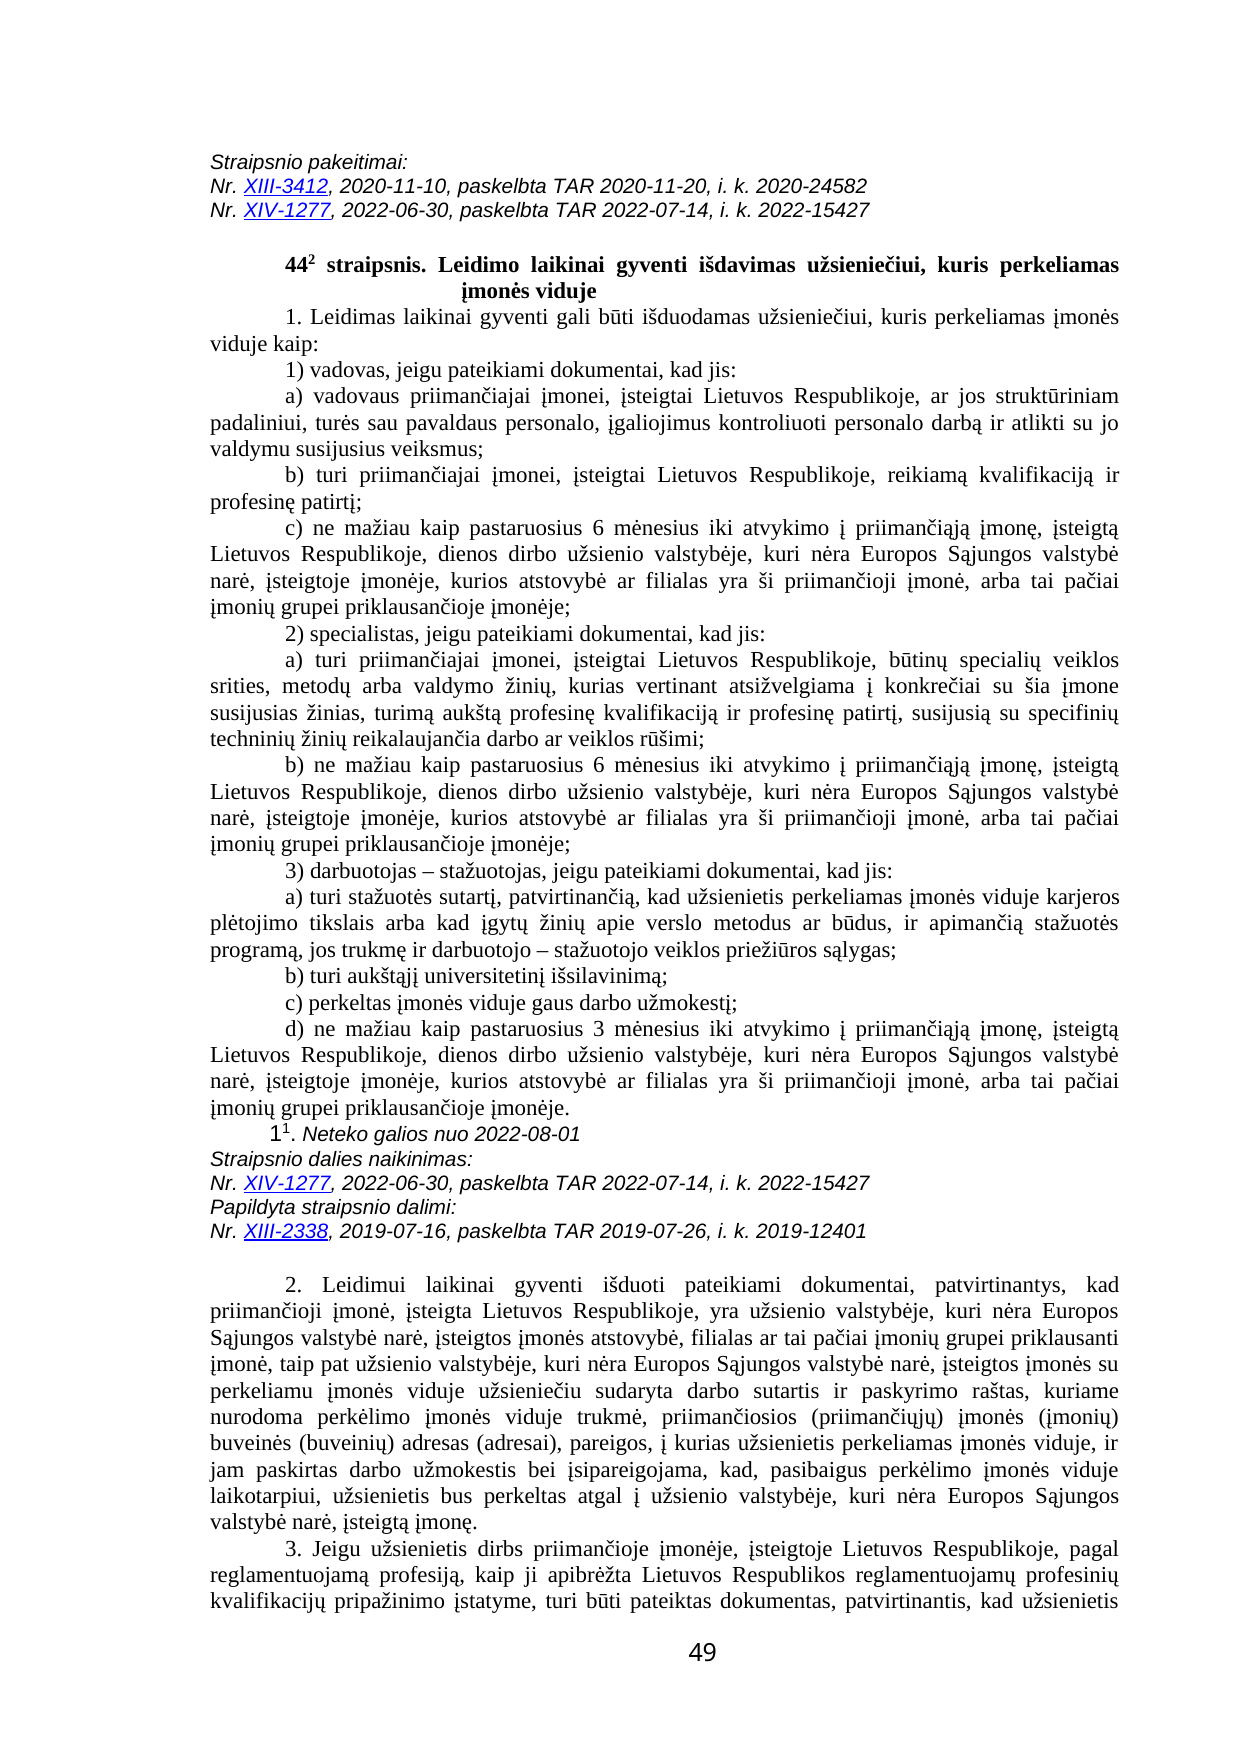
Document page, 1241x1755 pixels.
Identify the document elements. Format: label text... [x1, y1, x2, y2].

text Straipsnio pakeitimai: [210, 150, 1120, 174]
text d) ne mažiau kaip pastaruosius 3 mėnesius iki atvykimo į priimančiąją įmonę, įsteigtą Lietuvos Respublikoje, dienos dirbo užsienio valstybėje, kuri nėra Europos Sąjungos valstybė narė, įsteigtoje įmonėje, kurios atstovybė ar filialas yra ši priimančioji įmonė, arba tai pačiai įmonių grupei priklausančioje įmonėje. [210, 1015, 1120, 1120]
text Nr. XIII-2338, 2019-07-16, paskelbta TAR 2019-07-26, i. k. 2019-12401 [210, 1218, 1120, 1242]
text b) ne mažiau kaip pastaruosius 6 mėnesius iki atvykimo į priimančiąją įmonę, įsteigtą Lietuvos Respublikoje, dienos dirbo užsienio valstybėje, kuri nėra Europos Sąjungos valstybė narė, įsteigtoje įmonėje, kurios atstovybė ar filialas yra ši priimančioji įmonė, arba tai pačiai įmonių grupei priklausančioje įmonėje; [210, 751, 1120, 857]
text c) perkeltas įmonės viduje gaus darbo užmokestį; [210, 988, 1120, 1015]
text 2) specialistas, jeigu pateikiami dokumentai, kad jis: [210, 619, 1120, 646]
text 442 straipsnis. Leidimo laikinai gyventi išdavimas užsieniečiui, kuris perkeliamas įmonės viduje [285, 251, 1120, 303]
text c) ne mažiau kaip pastaruosius 6 mėnesius iki atvykimo į priimančiąją įmonę, įsteigtą Lietuvos Respublikoje, dienos dirbo užsienio valstybėje, kuri nėra Europos Sąjungos valstybė narė, įsteigtoje įmonėje, kurios atstovybė ar filialas yra ši priimančioji įmonė, arba tai pačiai įmonių grupei priklausančioje įmonėje; [210, 514, 1120, 619]
text Nr. XIV-1277, 2022-06-30, paskelbta TAR 2022-07-14, i. k. 2022-15427 [210, 1171, 1120, 1194]
text 3) darbuotojas – stažuotojas, jeigu pateikiami dokumentai, kad jis: [210, 857, 1120, 883]
text 1. Leidimas laikinai gyventi gali būti išduodamas užsieniečiui, kuris perkeliamas įmonės viduje kaip: [210, 303, 1120, 356]
text a) vadovaus priimančiajai įmonei, įsteigtai Lietuvos Respublikoje, ar jos struktūriniam padaliniui, turės sau pavaldaus personalo, įgaliojimus kontroliuoti personalo darbą ir atlikti su jo valdymu susijusius veiksmus; [210, 382, 1120, 461]
text 3. Jeigu užsienietis dirbs priimančioje įmonėje, įsteigtoje Lietuvos Respublikoje, pagal reglamentuojamą profesiją, kaip ji apibrėžta Lietuvos Respublikos reglamentuojamų profesinių kvalifikacijų pripažinimo įstatyme, turi būti pateiktas dokumentas, patvirtinantis, kad užsienietis [210, 1535, 1120, 1614]
text a) turi priimančiajai įmonei, įsteigtai Lietuvos Respublikoje, būtinų specialių veiklos srities, metodų arba valdymo žinių, kurias vertinant atsižvelgiama į konkrečiai su šia įmone susijusias žinias, turimą aukštą profesinę kvalifikaciją ir profesinę patirtį, susijusią su specifinių techninių žinių reikalaujančia darbo ar veiklos rūšimi; [210, 646, 1120, 751]
text b) turi aukštąjį universitetinį išsilavinimą; [210, 962, 1120, 988]
text Papildyta straipsnio dalimi: [210, 1194, 1120, 1218]
text Nr. XIV-1277, 2022-06-30, paskelbta TAR 2022-07-14, i. k. 2022-15427 [210, 198, 1120, 222]
text a) turi stažuotės sutartį, patvirtinančią, kad užsienietis perkeliamas įmonės viduje karjeros plėtojimo tikslais arba kad įgytų žinių apie verslo metodus ar būdus, ir apimančią stažuotės programą, jos trukmę ir darbuotojo – stažuotojo veiklos priežiūros sąlygas; [210, 883, 1120, 962]
text 2. Leidimui laikinai gyventi išduoti pateikiami dokumentai, patvirtinantys, kad priimančioji įmonė, įsteigta Lietuvos Respublikoje, yra užsienio valstybėje, kuri nėra Europos Sąjungos valstybė narė, įsteigtos įmonės atstovybė, filialas ar tai pačiai įmonių grupei priklausanti įmonė, taip pat užsienio valstybėje, kuri nėra Europos Sąjungos valstybė narė, įsteigtos įmonės su perkeliamu įmonės viduje užsieniečiu sudaryta darbo sutartis ir paskyrimo raštas, kuriame nurodoma perkėlimo įmonės viduje trukmė, priimančiosios (priimančiųjų) įmonės (įmonių) buveinės (buveinių) adresas (adresai), pareigos, į kurias užsienietis perkeliamas įmonės viduje, ir jam paskirtas darbo užmokestis bei įsipareigojama, kad, pasibaigus perkėlimo įmonės viduje laikotarpiui, užsienietis bus perkeltas atgal į užsienio valstybėje, kuri nėra Europos Sąjungos valstybė narė, įsteigtą įmonę. [210, 1271, 1120, 1535]
text Nr. XIII-3412, 2020-11-10, paskelbta TAR 2020-11-20, i. k. 2020-24582 [210, 174, 1120, 198]
text b) turi priimančiajai įmonei, įsteigtai Lietuvos Respublikoje, reikiamą kvalifikaciją ir profesinę patirtį; [210, 461, 1120, 514]
text 11. Neteko galios nuo 2022-08-01 [210, 1120, 1120, 1147]
text 1) vadovas, jeigu pateikiami dokumentai, kad jis: [210, 356, 1120, 382]
text Straipsnio dalies naikinimas: [210, 1147, 1120, 1171]
